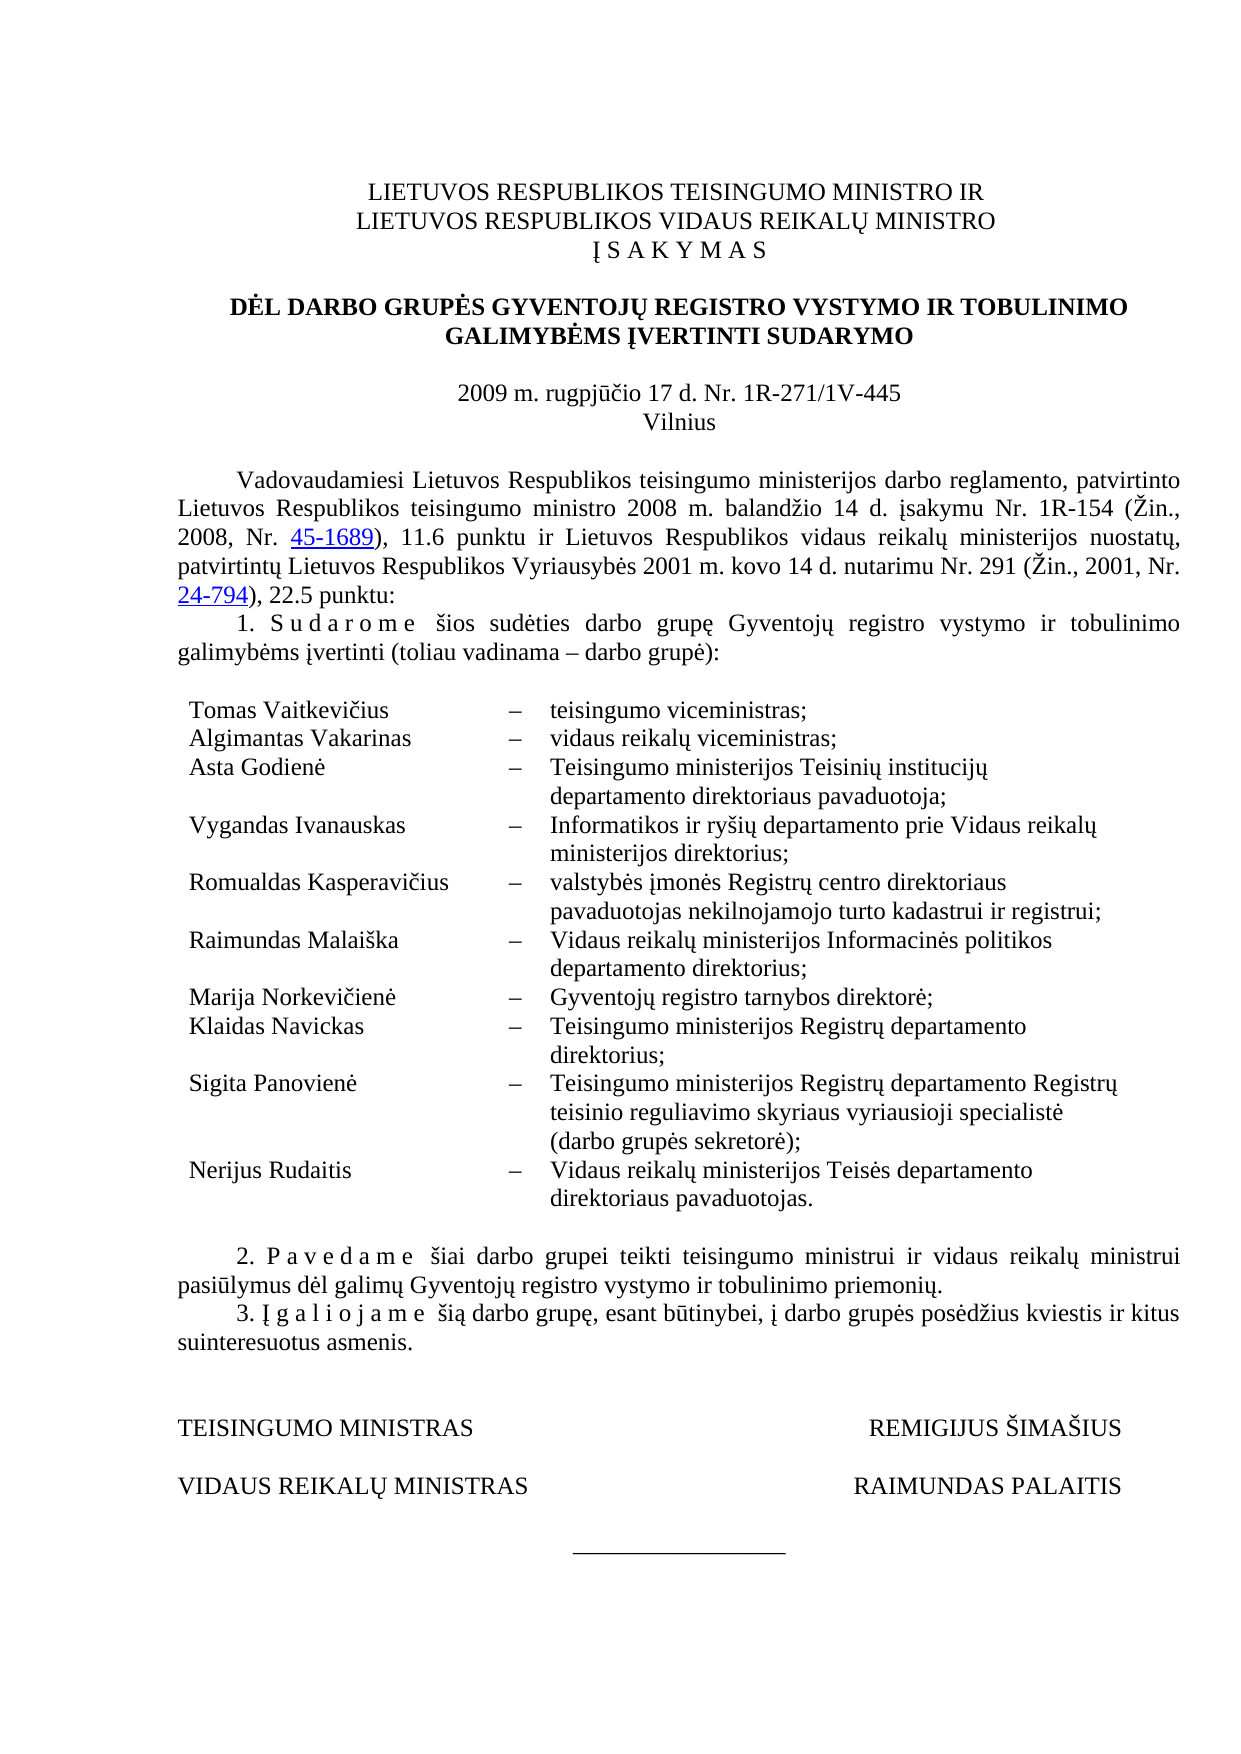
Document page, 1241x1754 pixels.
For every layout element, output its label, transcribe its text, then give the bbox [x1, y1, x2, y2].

table_cell valstybės įmonės Registrų centro direktoriaus pavaduotojas nekilnojamojo turto kadastrui ir registrui; [539, 867, 1138, 925]
table_cell Romualdas Kasperavičius [177, 867, 498, 925]
text Teisingumo ministras Remigijus Šimašius [177, 1413, 1181, 1442]
text 2. Pavedame šiai darbo grupei teikti teisingumo ministrui ir vidaus reikalų ministrui pasiūlymus dėl galimų Gyventojų registro vystymo ir tobulinimo priemonių. [177, 1241, 1181, 1298]
table_cell Teisingumo ministerijos Registrų departamento Registrų teisinio reguliavimo skyriaus vyriausioji specialistė (darbo grupės sekretorė); [539, 1069, 1138, 1155]
table_cell – [498, 724, 538, 752]
table_header teisingumo viceministras; [539, 695, 1138, 723]
table_cell Teisingumo ministerijos Registrų departamento direktorius; [539, 1011, 1138, 1068]
text Vilnius [177, 407, 1181, 436]
table_cell Klaidas Navickas [177, 1011, 498, 1068]
table_cell – [498, 982, 538, 1011]
table_cell Vidaus reikalų ministerijos Informacinės politikos departamento direktorius; [539, 925, 1138, 982]
text LIETUVOS RESPUBLIKOS TEISINGUMO MINISTRO IR [177, 177, 1181, 206]
text Vidaus reikalų ministras Raimundas Palaitis [177, 1471, 1181, 1500]
table_cell – [498, 1011, 538, 1068]
text 3. Įgaliojame šią darbo grupę, esant būtinybei, į darbo grupės posėdžius kviestis ir kitus suinteresuotus asmenis. [177, 1298, 1181, 1356]
table_header Tomas Vaitkevičius [177, 695, 498, 723]
table_cell – [498, 925, 538, 982]
table_cell – [498, 1155, 538, 1212]
text DĖL DARBO GRUPĖS GYVENTOJŲ REGISTRO VYSTYMO IR TOBULINIMO GALIMYBĖMS ĮVERTINTI SUDARYMO [177, 292, 1181, 350]
table_cell – [498, 1069, 538, 1155]
table_cell Sigita Panovienė [177, 1069, 498, 1155]
text _________________ [177, 1528, 1181, 1557]
table_cell Algimantas Vakarinas [177, 724, 498, 752]
table_cell Gyventojų registro tarnybos direktorė; [539, 982, 1138, 1011]
text LIETUVOS RESPUBLIKOS VIDAUS REIKALŲ MINISTRO [177, 206, 1181, 235]
table_cell – [498, 810, 538, 867]
table_cell Nerijus Rudaitis [177, 1155, 498, 1212]
table_cell – [498, 867, 538, 925]
table_cell Vygandas Ivanauskas [177, 810, 498, 867]
table_cell Marija Norkevičienė [177, 982, 498, 1011]
text 2009 m. rugpjūčio 17 d. Nr. 1R-271/1V-445 [177, 378, 1181, 407]
table_cell – [498, 752, 538, 810]
table_cell vidaus reikalų viceministras; [539, 724, 1138, 752]
table_cell Raimundas Malaiška [177, 925, 498, 982]
table_cell Teisingumo ministerijos Teisinių institucijų departamento direktoriaus pavaduotoja; [539, 752, 1138, 810]
table_cell Informatikos ir ryšių departamento prie Vidaus reikalų ministerijos direktorius; [539, 810, 1138, 867]
text Vadovaudamiesi Lietuvos Respublikos teisingumo ministerijos darbo reglamento, patvirtinto Lietuvos Respublikos teisingumo ministro 2008 m. balandžio 14 d. įsakymu Nr. 1R-154 (Žin., 2008, Nr. 45-1689), 11.6 punktu ir Lietuvos Respublikos vidaus reikalų ministerijos nuostatų, patvirtintų Lietuvos Respublikos Vyriausybės 2001 m. kovo 14 d. nutarimu Nr. 291 (Žin., 2001, Nr. 24-794), 22.5 punktu: [177, 465, 1181, 608]
table_cell Asta Godienė [177, 752, 498, 810]
text ĮSAKYMAS [177, 235, 1181, 263]
table_cell Vidaus reikalų ministerijos Teisės departamento direktoriaus pavaduotojas. [539, 1155, 1138, 1212]
table_header – [498, 695, 538, 723]
text 1. Sudarome šios sudėties darbo grupę Gyventojų registro vystymo ir tobulinimo galimybėms įvertinti (toliau vadinama – darbo grupė): [177, 608, 1181, 666]
